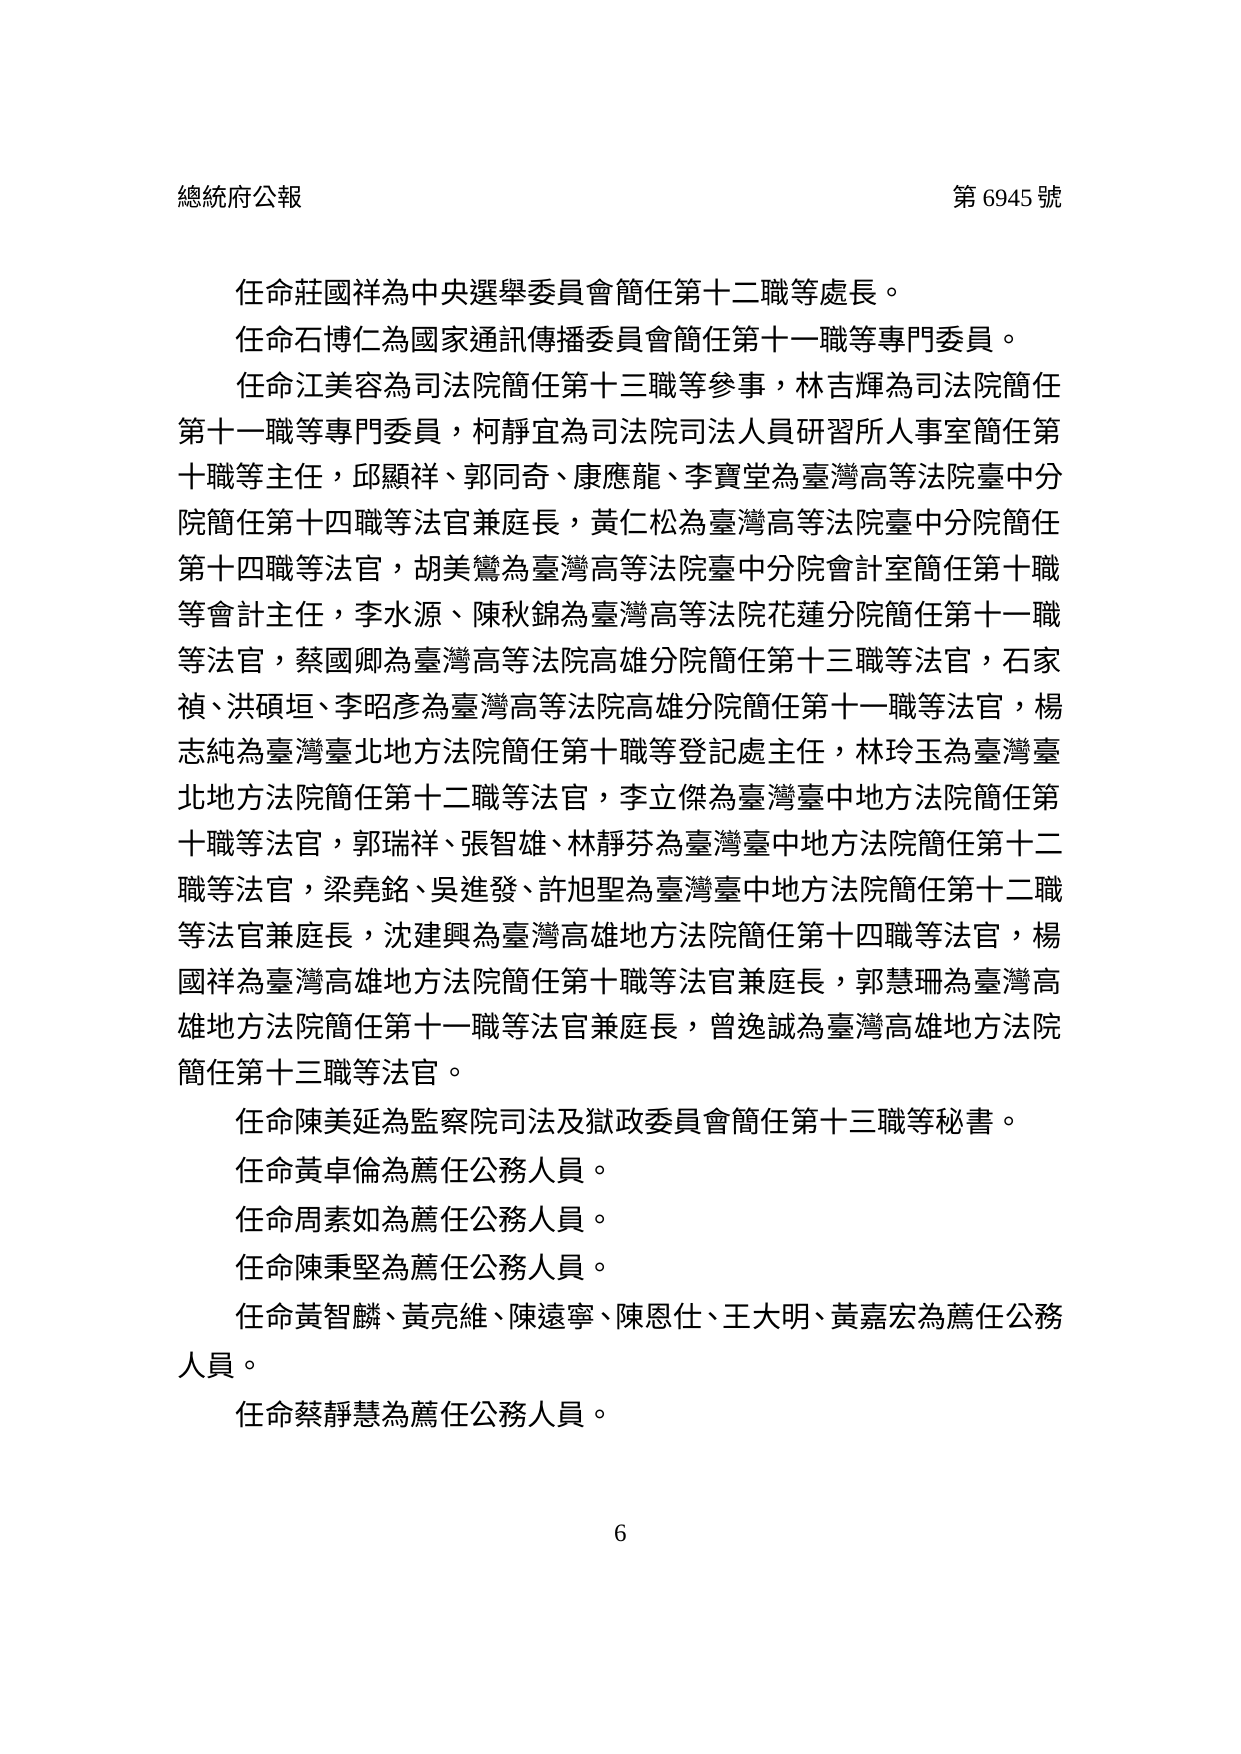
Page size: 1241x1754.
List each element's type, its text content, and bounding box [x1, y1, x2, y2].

text 任命陳秉堅為薦任公務人員。 [177, 1240, 1063, 1289]
text 任命陳美延為監察院司法及獄政委員會簡任第十三職等秘書。 [177, 1093, 1063, 1142]
text 任命莊國祥為中央選舉委員會簡任第十二職等處長。 [177, 266, 1063, 313]
text 任命周素如為薦任公務人員。 [177, 1191, 1063, 1240]
text 任命石博仁為國家通訊傳播委員會簡任第十一職等專門委員。 [177, 313, 1063, 359]
text 任命江美容為司法院簡任第十三職等參事，林吉輝為司法院簡任第十一職等專門委員，柯靜宜為司法院司法人員研習所人事室簡任第十職等主任，邱顯祥、郭同奇、康應龍、李寶堂為臺灣高等法院臺中分院簡任第十四職等法官兼庭長，黃仁松為臺灣高等法院臺中分院簡任第十四職等法官，胡美鸞為臺灣高等法院臺中分院會計室簡任第十職等會計主任，李水源、陳秋錦為臺灣高等法院花蓮分院簡任第十一職等法官，蔡國卿為臺灣高等法院高雄分院簡任第十三職等法官，石家禎、洪碩垣、李昭彥為臺灣高等法院高雄分院簡任第十一職等法官，楊志純為臺灣臺北地方法院簡任第十職等登記處主任，林玲玉為臺灣臺北地方法院簡任第十二職等法官，李立傑為臺灣臺中地方法院簡任第十職等法官，郭瑞祥、張智雄、林靜芬為臺灣臺中地方法院簡任第十二職等法官，梁堯銘、吳進發、許旭聖為臺灣臺中地方法院簡任第十二職等法官兼庭長，沈建興為臺灣高雄地方法院簡任第十四職等法官，楊國祥為臺灣高雄地方法院簡任第十職等法官兼庭長，郭慧珊為臺灣高雄地方法院簡任第十一職等法官兼庭長，曾逸誠為臺灣高雄地方法院簡任第十三職等法官。 [177, 359, 1063, 1093]
text 任命黃卓倫為薦任公務人員。 [177, 1142, 1063, 1191]
text 任命蔡靜慧為薦任公務人員。 [177, 1387, 1063, 1436]
text 任命黃智麟、黃亮維、陳遠寧、陳恩仕、王大明、黃嘉宏為薦任公務人員。 [177, 1289, 1063, 1387]
